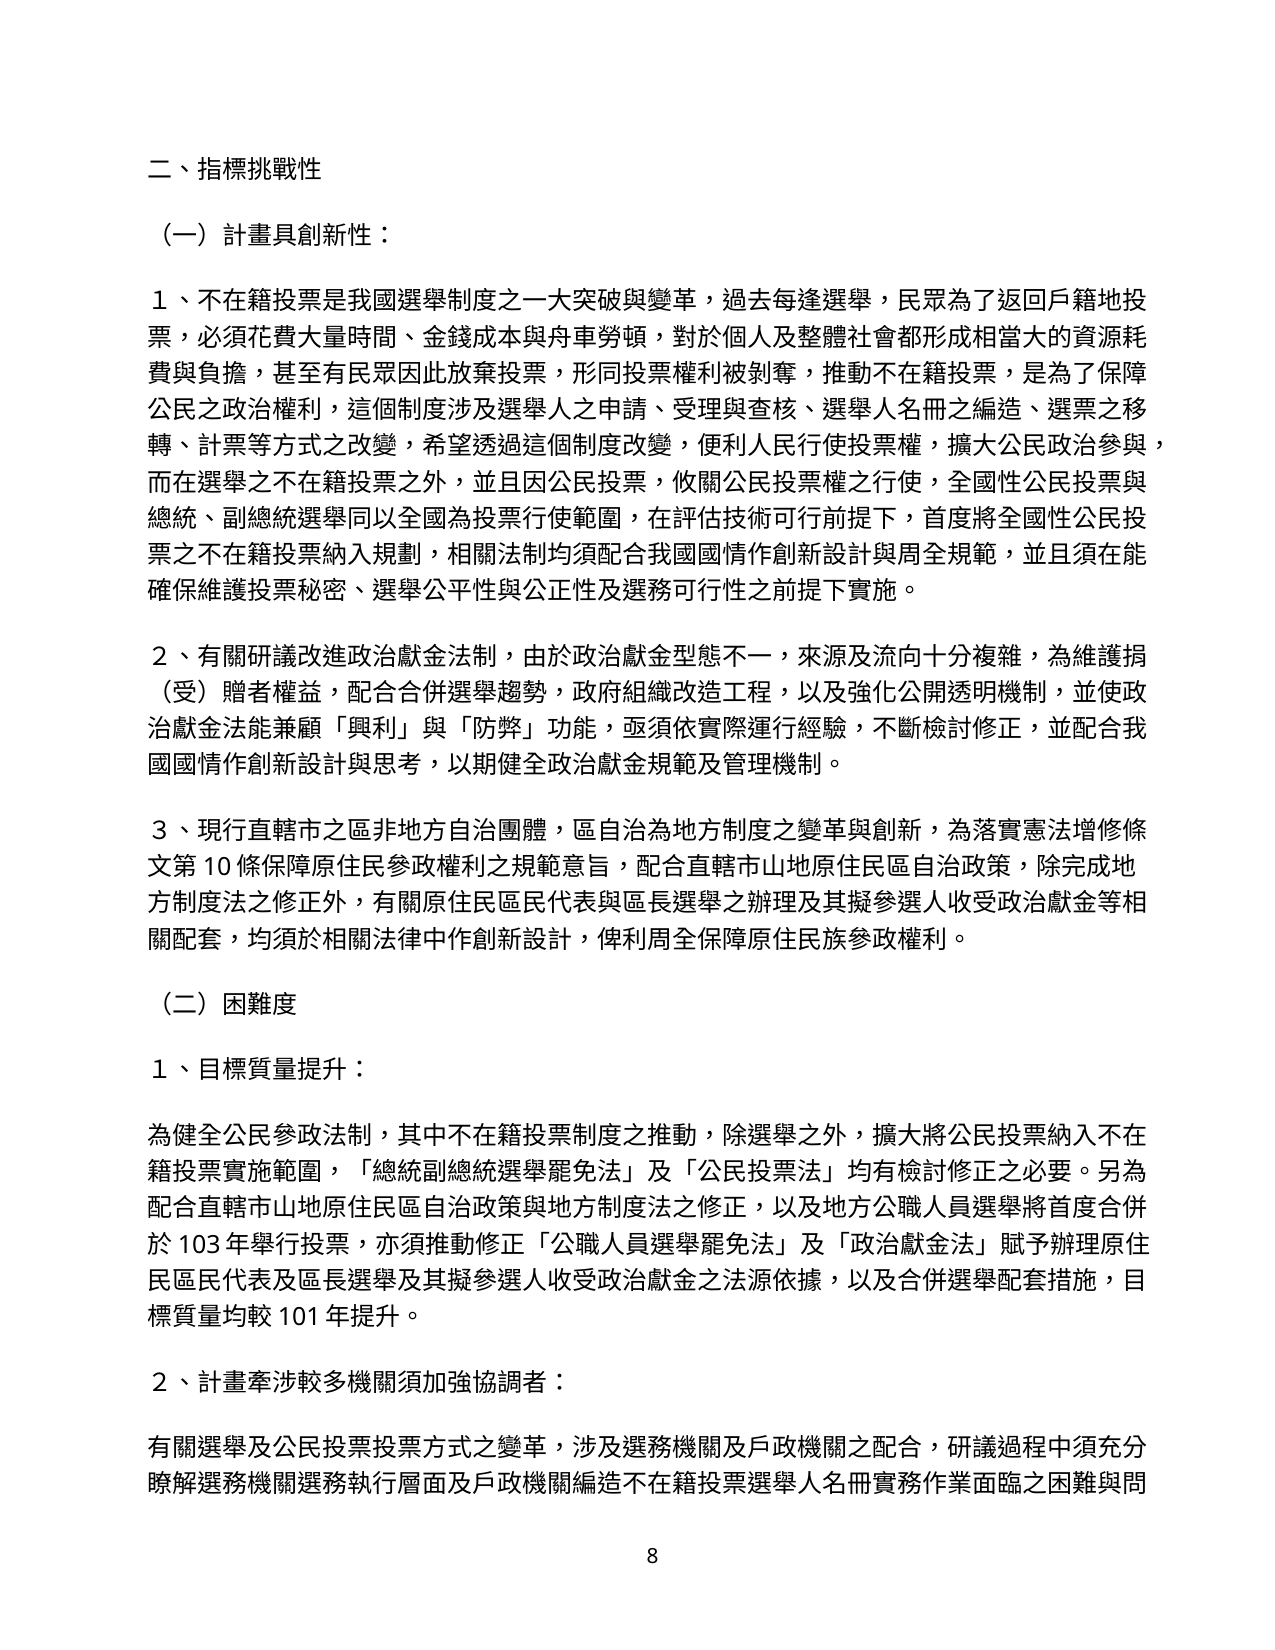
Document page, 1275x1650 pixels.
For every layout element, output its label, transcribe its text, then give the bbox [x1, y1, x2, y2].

text （一）計畫具創新性： [148, 215, 1157, 252]
text 為健全公民參政法制，其中不在籍投票制度之推動，除選舉之外，擴大將公民投票納入不在籍投票實施範圍，「總統副總統選舉罷免法」及「公民投票法」均有檢討修正之必要。另為配合直轄市山地原住民區自治政策與地方制度法之修正，以及地方公職人員選舉將首度合併於103年舉行投票，亦須推動修正「公職人員選舉罷免法」及「政治獻金法」賦予辦理原住民區民代表及區長選舉及其擬參選人收受政治獻金之法源依據，以及合併選舉配套措施，目標質量均較101年提升。 [148, 1115, 1157, 1333]
text １、目標質量提升： [148, 1050, 1157, 1086]
text 二、指標挑戰性 [148, 150, 1157, 186]
text （二）困難度 [148, 984, 1157, 1021]
text ２、計畫牽涉較多機關須加強協調者： [148, 1362, 1157, 1398]
text １、不在籍投票是我國選舉制度之一大突破與變革，過去每逢選舉，民眾為了返回戶籍地投票，必須花費大量時間、金錢成本與舟車勞頓，對於個人及整體社會都形成相當大的資源耗費與負擔，甚至有民眾因此放棄投票，形同投票權利被剝奪，推動不在籍投票，是為了保障公民之政治權利，這個制度涉及選舉人之申請、受理與查核、選舉人名冊之編造、選票之移轉、計票等方式之改變，希望透過這個制度改變，便利人民行使投票權，擴大公民政治參與，而在選舉之不在籍投票之外，並且因公民投票，攸關公民投票權之行使，全國性公民投票與總統、副總統選舉同以全國為投票行使範圍，在評估技術可行前提下，首度將全國性公民投票之不在籍投票納入規劃，相關法制均須配合我國國情作創新設計與周全規範，並且須在能確保維護投票秘密、選舉公平性與公正性及選務可行性之前提下實施。 [148, 281, 1157, 607]
text ３、現行直轄市之區非地方自治團體，區自治為地方制度之變革與創新，為落實憲法增修條文第10條保障原住民參政權利之規範意旨，配合直轄市山地原住民區自治政策，除完成地方制度法之修正外，有關原住民區民代表與區長選舉之辦理及其擬參選人收受政治獻金等相關配套，均須於相關法律中作創新設計，俾利周全保障原住民族參政權利。 [148, 810, 1157, 955]
text 有關選舉及公民投票投票方式之變革，涉及選務機關及戶政機關之配合，研議過程中須充分瞭解選務機關選務執行層面及戶政機關編造不在籍投票選舉人名冊實務作業面臨之困難與問題，並為避免外界對投票技術上可能產生的疑慮，相關制度之設計，亦須與相關機關，包括立法院黨團、外交部、國防部、教育部、法務部、衛生福利部、行政院大陸委員會、僑務委員會、國家發展委員會、行政院人事行政總處、行政院勞工委員會、行政院原住民族委員會及地方政府等積極會商、溝通，採行最穩健的不在籍投票方式，降低推動阻力，並建立可長可久之民主制度設計。又有關政治獻金制度之檢討，研議過程中亦須充分瞭解受理申報機關（監察院）實務受理作業情形，並須與相關權責機關，包括經濟部、財政部、行政院公共工程委員會、行政院大陸委員會、金融監督管理委員會及地方議會、民選公職人員等積極會商、溝通，凝聚修法共識。另配合直轄市原住民區自治政策，有關原住民區民代表與區長選舉之辦理、選舉經費之編列、選舉區之劃分及其擬參選人收受政治獻金等相關配套措施之設計，須與相關機關，包括監察院、中央選舉委員會、行政院主計總處、行政院原住民族委員會、新北市政府、臺中市政府、高雄市政府、桃園縣政府積極會商、溝通，凝聚共識。 [148, 1427, 1157, 1500]
text ２、有關研議改進政治獻金法制，由於政治獻金型態不一，來源及流向十分複雜，為維護捐（受）贈者權益，配合合併選舉趨勢，政府組織改造工程，以及強化公開透明機制，並使政治獻金法能兼顧「興利」與「防弊」功能，亟須依實際運行經驗，不斷檢討修正，並配合我國國情作創新設計與思考，以期健全政治獻金規範及管理機制。 [148, 636, 1157, 781]
